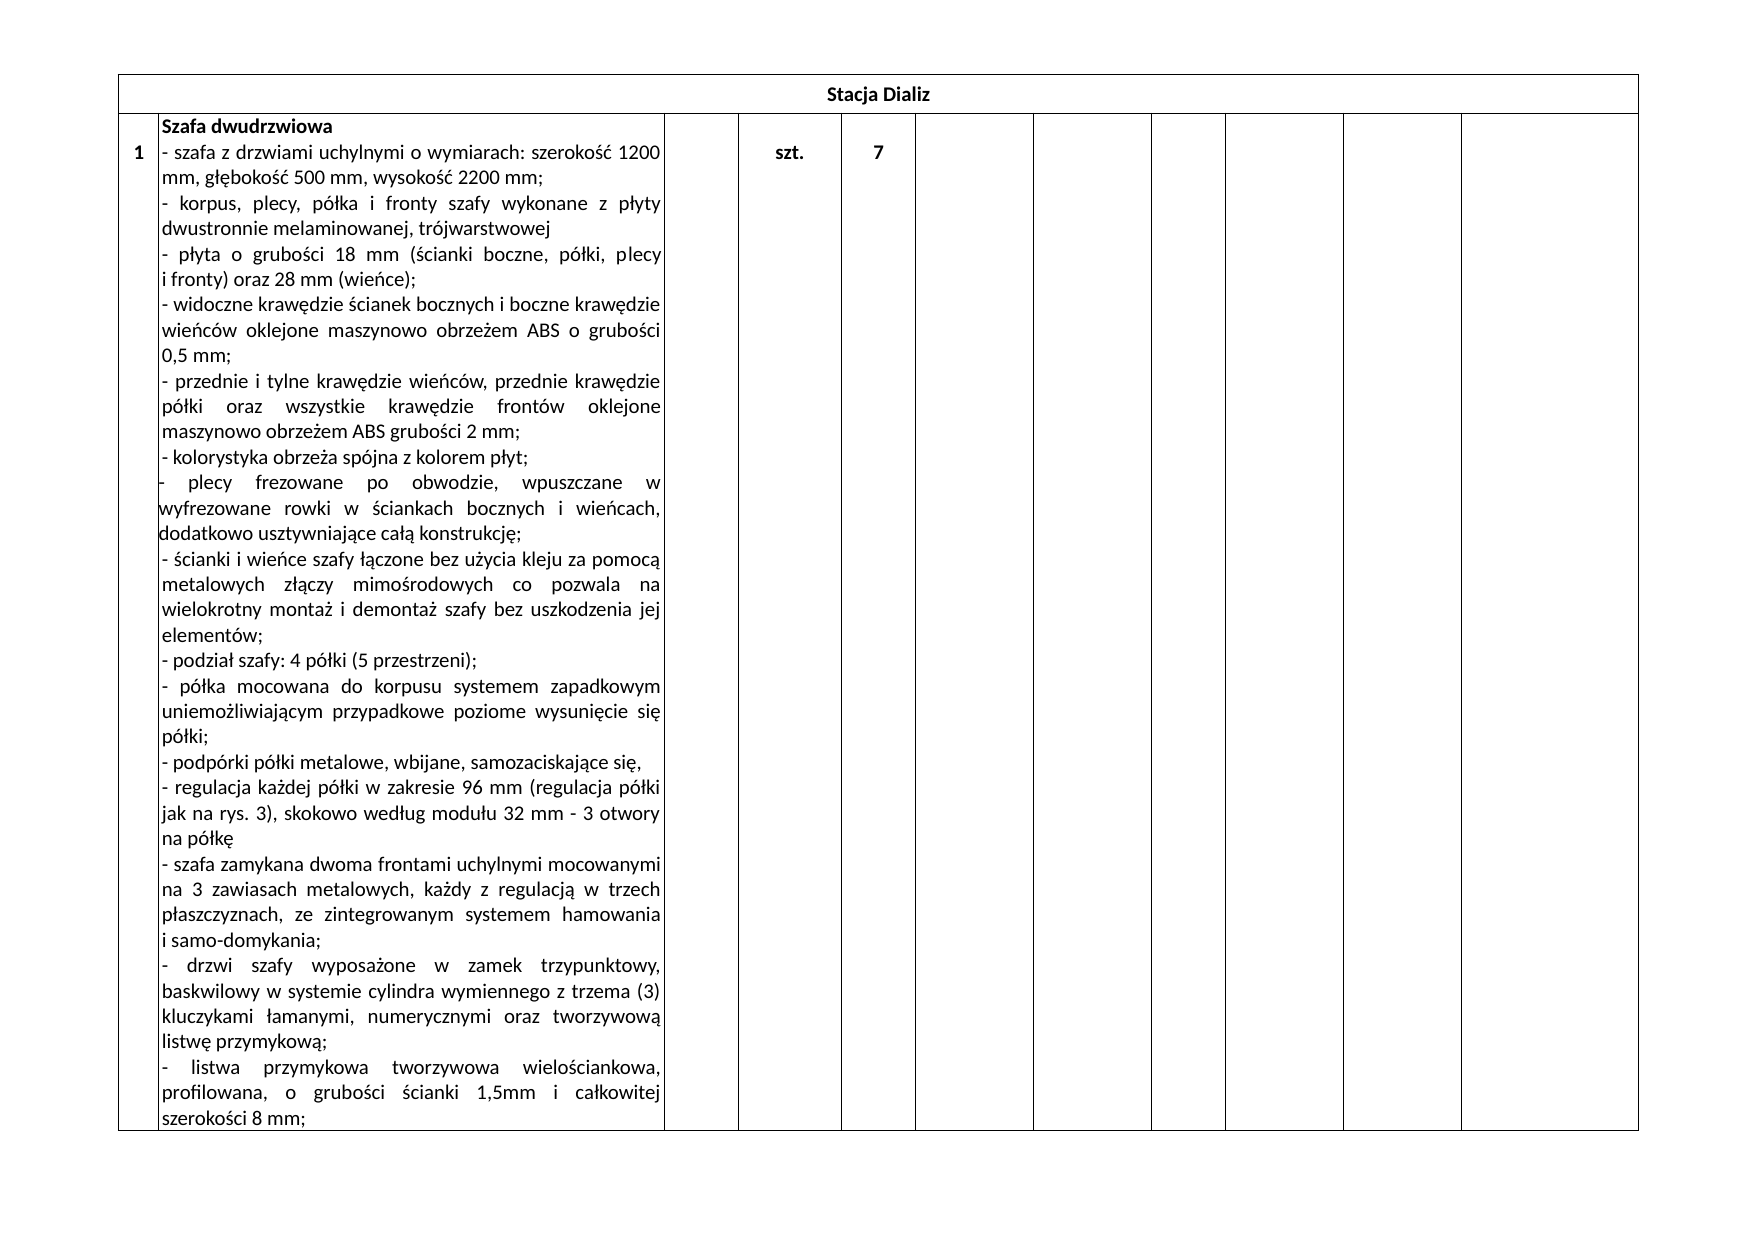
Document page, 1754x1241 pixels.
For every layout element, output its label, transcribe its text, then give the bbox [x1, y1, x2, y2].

table_cell szt. [739, 114, 841, 1130]
table_cell Stacja Dializ [119, 75, 1638, 113]
table_cell [665, 114, 738, 1130]
table_cell 7 [842, 114, 915, 1130]
table_cell [1226, 114, 1343, 1130]
table_cell [916, 114, 1033, 1130]
table_cell [1344, 114, 1461, 1130]
table_cell [1034, 114, 1151, 1130]
table_cell Szafa dwudrzwiowa - szafa z drzwiami uchylnymi o wymiarach: szerokość 1200 mm, głębokość 500 mm, wysokość 2200 mm; - korpus, plecy, półka i fronty szafy wykonane z płyty dwustronnie melaminowanej, trójwarstwowej - płyta o grubości 18 mm (ścianki boczne, półki, plecy i fronty) oraz 28 mm (wieńce); - widoczne krawędzie ścianek bocznych i boczne krawędzie wieńców oklejone maszynowo obrzeżem ABS o grubości 0,5 mm; - przednie i tylne krawędzie wieńców, przednie krawędzie półki oraz wszystkie krawędzie frontów oklejone maszynowo obrzeżem ABS grubości 2 mm; - kolorystyka obrzeża spójna z kolorem płyt; - plecy frezowane po obwodzie, wpuszczane w wyfrezowane rowki w ściankach bocznych i wieńcach, dodatkowo usztywniające całą konstrukcję; - ścianki i wieńce szafy łączone bez użycia kleju za pomocą metalowych złączy mimośrodowych co pozwala na wielokrotny montaż i demontaż szafy bez uszkodzenia jej elementów; - podział szafy: 4 półki (5 przestrzeni); - półka mocowana do korpusu systemem zapadkowym uniemożliwiającym przypadkowe poziome wysunięcie się półki; - podpórki półki metalowe, wbijane, samozaciskające się, - regulacja każdej półki w zakresie 96 mm (regulacja półki jak na rys. 3), skokowo według modułu 32 mm - 3 otwory na półkę - szafa zamykana dwoma frontami uchylnymi mocowanymi na 3 zawiasach metalowych, każdy z regulacją w trzech płaszczyznach, ze zintegrowanym systemem hamowania i samo-domykania; - drzwi szafy wyposażone w zamek trzypunktowy, baskwilowy w systemie cylindra wymiennego z trzema (3) kluczykami łamanymi, numerycznymi oraz tworzywową listwę przymykową; - listwa przymykowa tworzywowa wielościankowa, profilowana, o grubości ścianki 1,5mm i całkowitej szerokości 8 mm; [159, 114, 664, 1130]
table_cell [1462, 114, 1638, 1130]
table_cell [1152, 114, 1225, 1130]
table_cell 1 [119, 114, 158, 1130]
